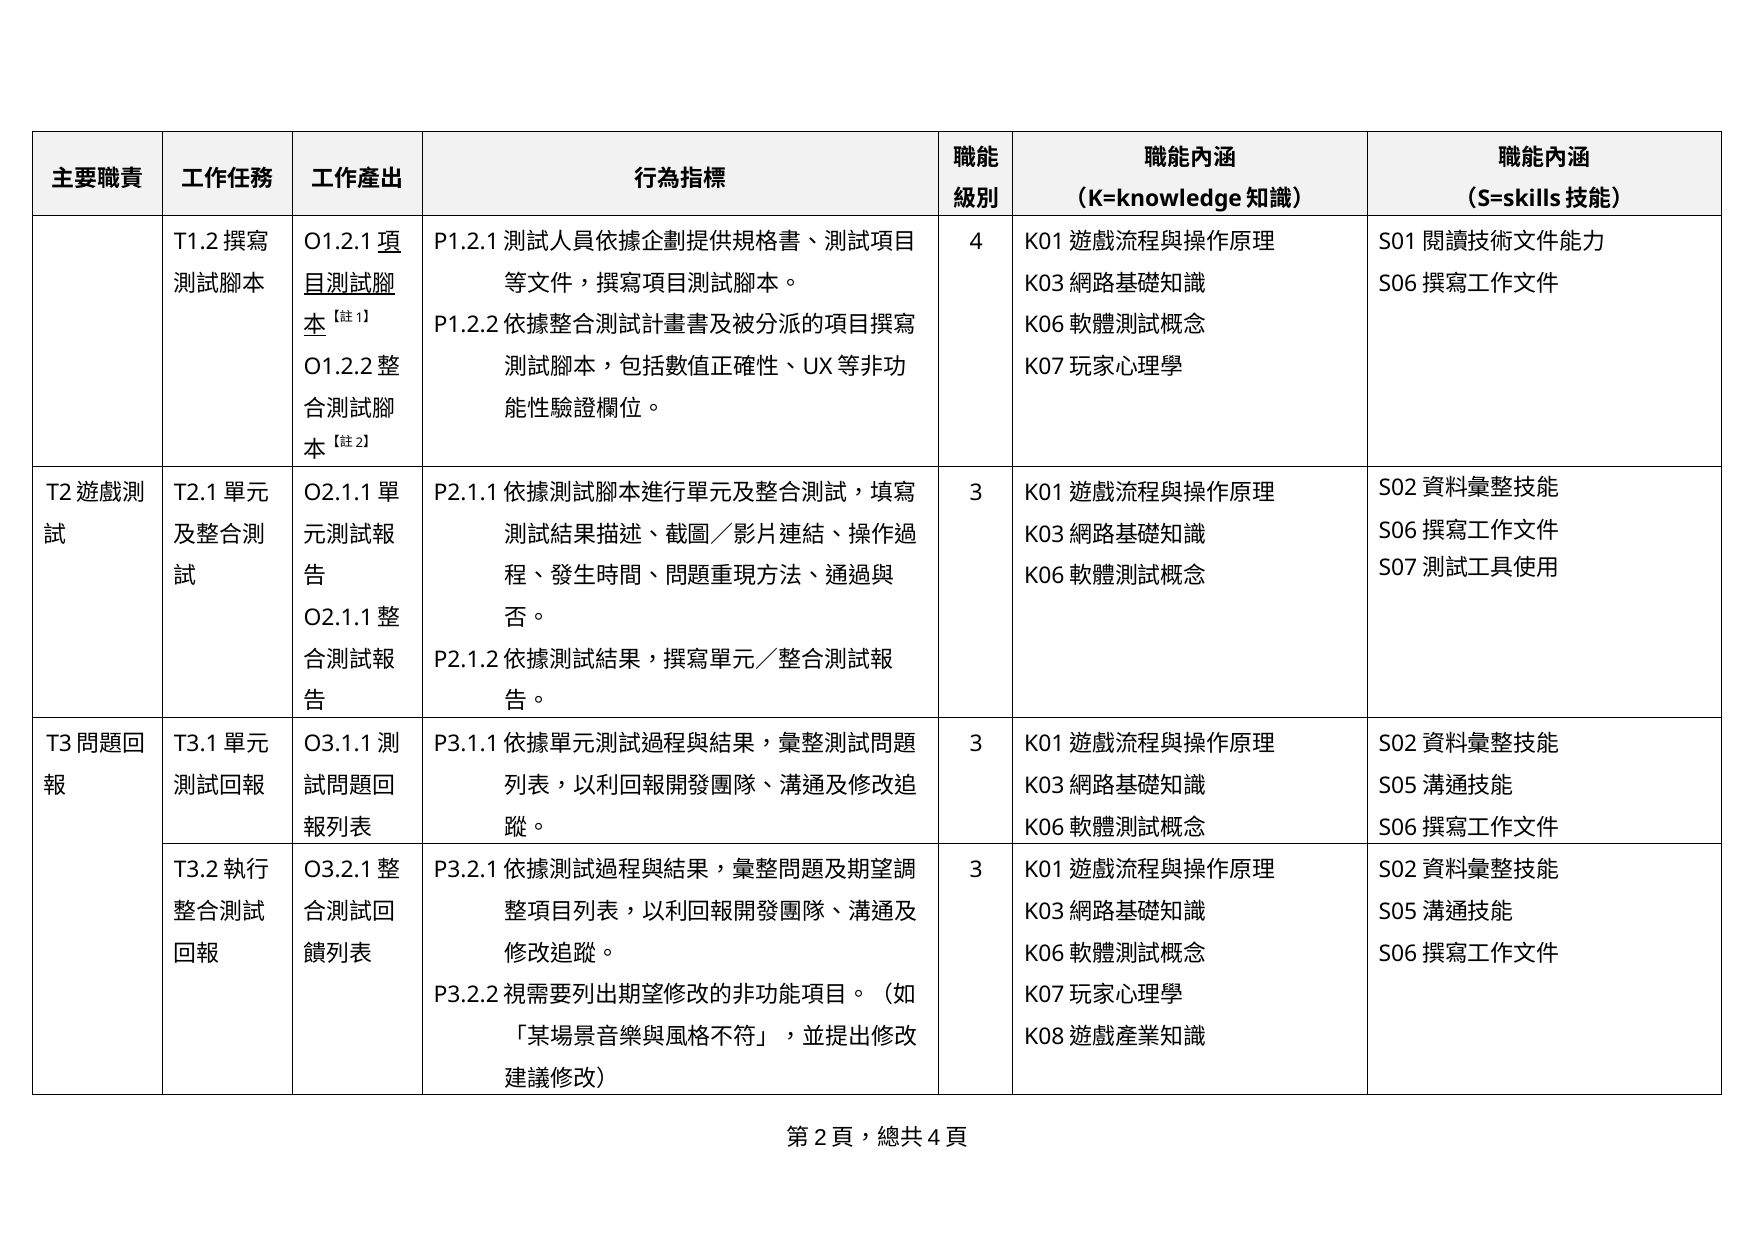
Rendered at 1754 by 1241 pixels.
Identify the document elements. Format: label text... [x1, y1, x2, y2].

table_cell P2.1.1依據測試腳本進行單元及整合測試，填寫測試結果描述、截圖／影片連結、操作過程、發生時間、問題重現方法、通過與否。 P2.1.2依據測試結果，撰寫單元／整合測試報告。 [423, 467, 938, 717]
table_cell S02資料彙整技能 S05溝通技能 S06撰寫工作文件 [1368, 844, 1721, 1094]
table_cell K01遊戲流程與操作原理 K03網路基礎知識 K06軟體測試概念 K07玩家心理學 [1013, 216, 1367, 466]
table_cell K01遊戲流程與操作原理 K03網路基礎知識 K06軟體測試概念 K07玩家心理學 K08遊戲產業知識 [1013, 844, 1367, 1094]
table_cell 3 [939, 467, 1012, 717]
table_header 職能級別 [939, 132, 1012, 215]
table_cell K01遊戲流程與操作原理 K03網路基礎知識 K06軟體測試概念 [1013, 718, 1367, 843]
table_cell S01閱讀技術文件能力 S06撰寫工作文件 [1368, 216, 1721, 466]
table_cell T3問題回報 [33, 718, 162, 1094]
table_header 行為指標 [423, 132, 938, 215]
table_header 職能內涵 （K=knowledge知識） [1013, 132, 1367, 215]
table_header 工作任務 [163, 132, 292, 215]
table_cell P1.2.1測試人員依據企劃提供規格書、測試項目等文件，撰寫項目測試腳本。 P1.2.2依據整合測試計畫書及被分派的項目撰寫測試腳本，包括數值正確性、UX等非功能性驗證欄位。 [423, 216, 938, 466]
table_cell P3.1.1依據單元測試過程與結果，彙整測試問題列表，以利回報開發團隊、溝通及修改追蹤。 [423, 718, 938, 843]
table_cell S02資料彙整技能 S06撰寫工作文件 S07測試工具使用 [1368, 467, 1721, 717]
table_cell 3 [939, 844, 1012, 1094]
table_cell T1.2撰寫測試腳本 [163, 216, 292, 466]
table_cell O2.1.1單元測試報告 O2.1.1整合測試報告 [293, 467, 422, 717]
table_cell [33, 216, 162, 466]
table_header 主要職責 [33, 132, 162, 215]
table_cell O3.1.1測試問題回報列表 [293, 718, 422, 843]
table_header 職能內涵 （S=skills技能） [1368, 132, 1721, 215]
table_cell 3 [939, 718, 1012, 843]
table_cell P3.2.1依據測試過程與結果，彙整問題及期望調整項目列表，以利回報開發團隊、溝通及修改追蹤。 P3.2.2視需要列出期望修改的非功能項目。（如「某場景音樂與風格不符」，並提出修改建議修改） [423, 844, 938, 1094]
table_cell T2.1單元及整合測試 [163, 467, 292, 717]
table_cell T3.2執行整合測試回報 [163, 844, 292, 1094]
table_cell S02資料彙整技能 S05溝通技能 S06撰寫工作文件 [1368, 718, 1721, 843]
table_header 工作產出 [293, 132, 422, 215]
table_cell T2遊戲測試 [33, 467, 162, 717]
table_cell O3.2.1整合測試回饋列表 [293, 844, 422, 1094]
table_cell 4 [939, 216, 1012, 466]
table_cell O1.2.1項目測試腳本【註1】 O1.2.2整合測試腳本【註2】 [293, 216, 422, 466]
table_cell T3.1單元測試回報 [163, 718, 292, 843]
table_cell K01遊戲流程與操作原理 K03網路基礎知識 K06軟體測試概念 [1013, 467, 1367, 717]
